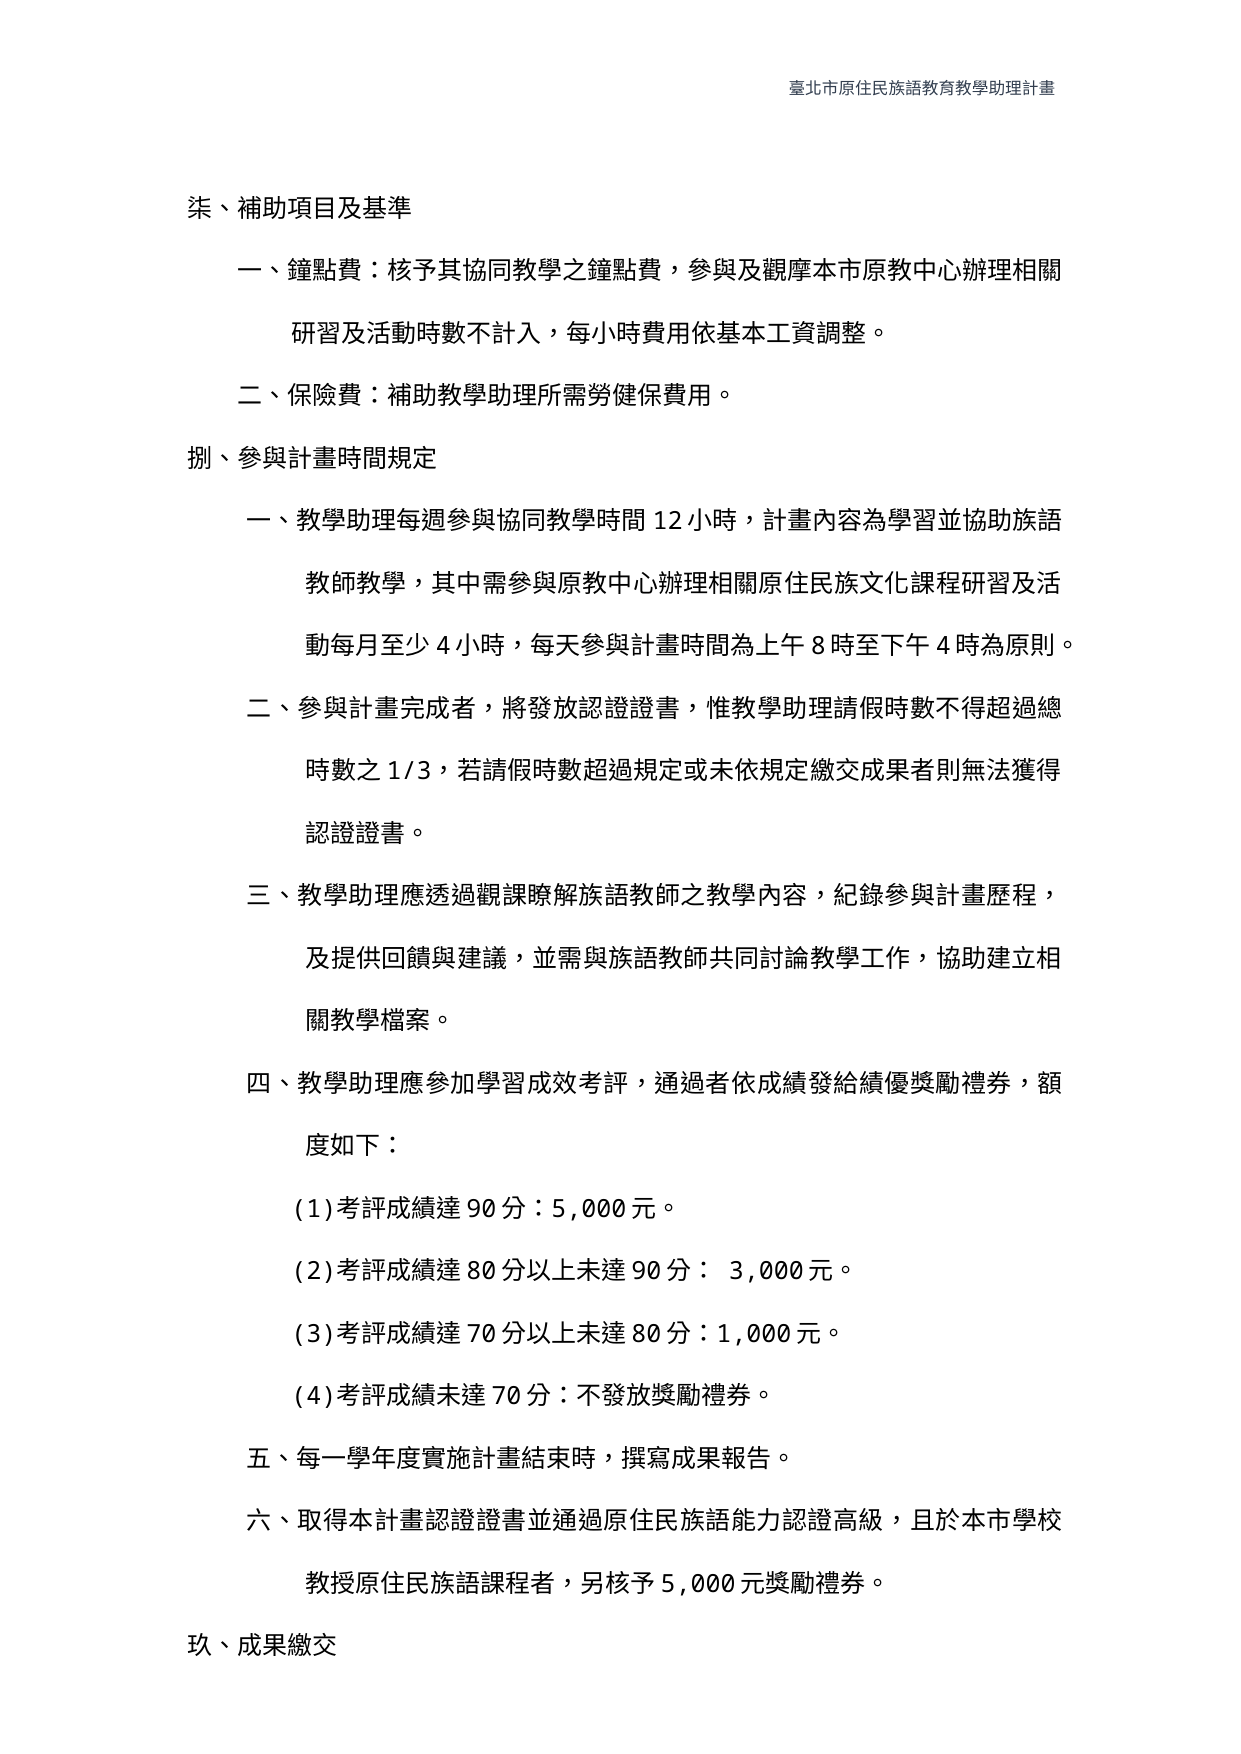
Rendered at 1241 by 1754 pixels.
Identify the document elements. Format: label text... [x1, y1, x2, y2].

text 一、教學助理每週參與協同教學時間12小時，計畫內容為學習並協助族語教師教學，其中需參與原教中心辦理相關原住民族文化課程研習及活動每月至少4小時，每天參與計畫時間為上午8時至下午4時為原則。 [247, 477, 1063, 664]
text 五、每一學年度實施計畫結束時，撰寫成果報告。 [246, 1414, 1063, 1477]
text 一、鐘點費：核予其協同教學之鐘點費，參與及觀摩本市原教中心辦理相關研習及活動時數不計入，每小時費用依基本工資調整。 [237, 227, 1063, 352]
text 四、教學助理應參加學習成效考評，通過者依成績發給績優獎勵禮券，額度如下： [246, 1039, 1063, 1164]
text 二、保險費：補助教學助理所需勞健保費用。 [237, 352, 1063, 414]
text (2)考評成績達80分以上未達90分： 3,000元。 [291, 1227, 1063, 1289]
text 玖、成果繳交 [187, 1602, 1063, 1664]
text (3)考評成績達70分以上未達80分：1,000元。 [291, 1289, 1063, 1352]
text 二、參與計畫完成者，將發放認證證書，惟教學助理請假時數不得超過總時數之1/3，若請假時數超過規定或未依規定繳交成果者則無法獲得認證證書。 [247, 664, 1063, 852]
text 柒、補助項目及基準 [187, 164, 1063, 227]
text 捌、參與計畫時間規定 [187, 414, 1063, 477]
text 三、教學助理應透過觀課瞭解族語教師之教學內容，紀錄參與計畫歷程，及提供回饋與建議，並需與族語教師共同討論教學工作，協助建立相關教學檔案。 [247, 852, 1063, 1039]
text (1)考評成績達90分：5,000元。 [291, 1164, 1063, 1227]
text (4)考評成績未達70分：不發放獎勵禮券。 [291, 1352, 1063, 1414]
text 六、取得本計畫認證證書並通過原住民族語能力認證高級，且於本市學校教授原住民族語課程者，另核予5,000元獎勵禮券。 [246, 1477, 1063, 1602]
